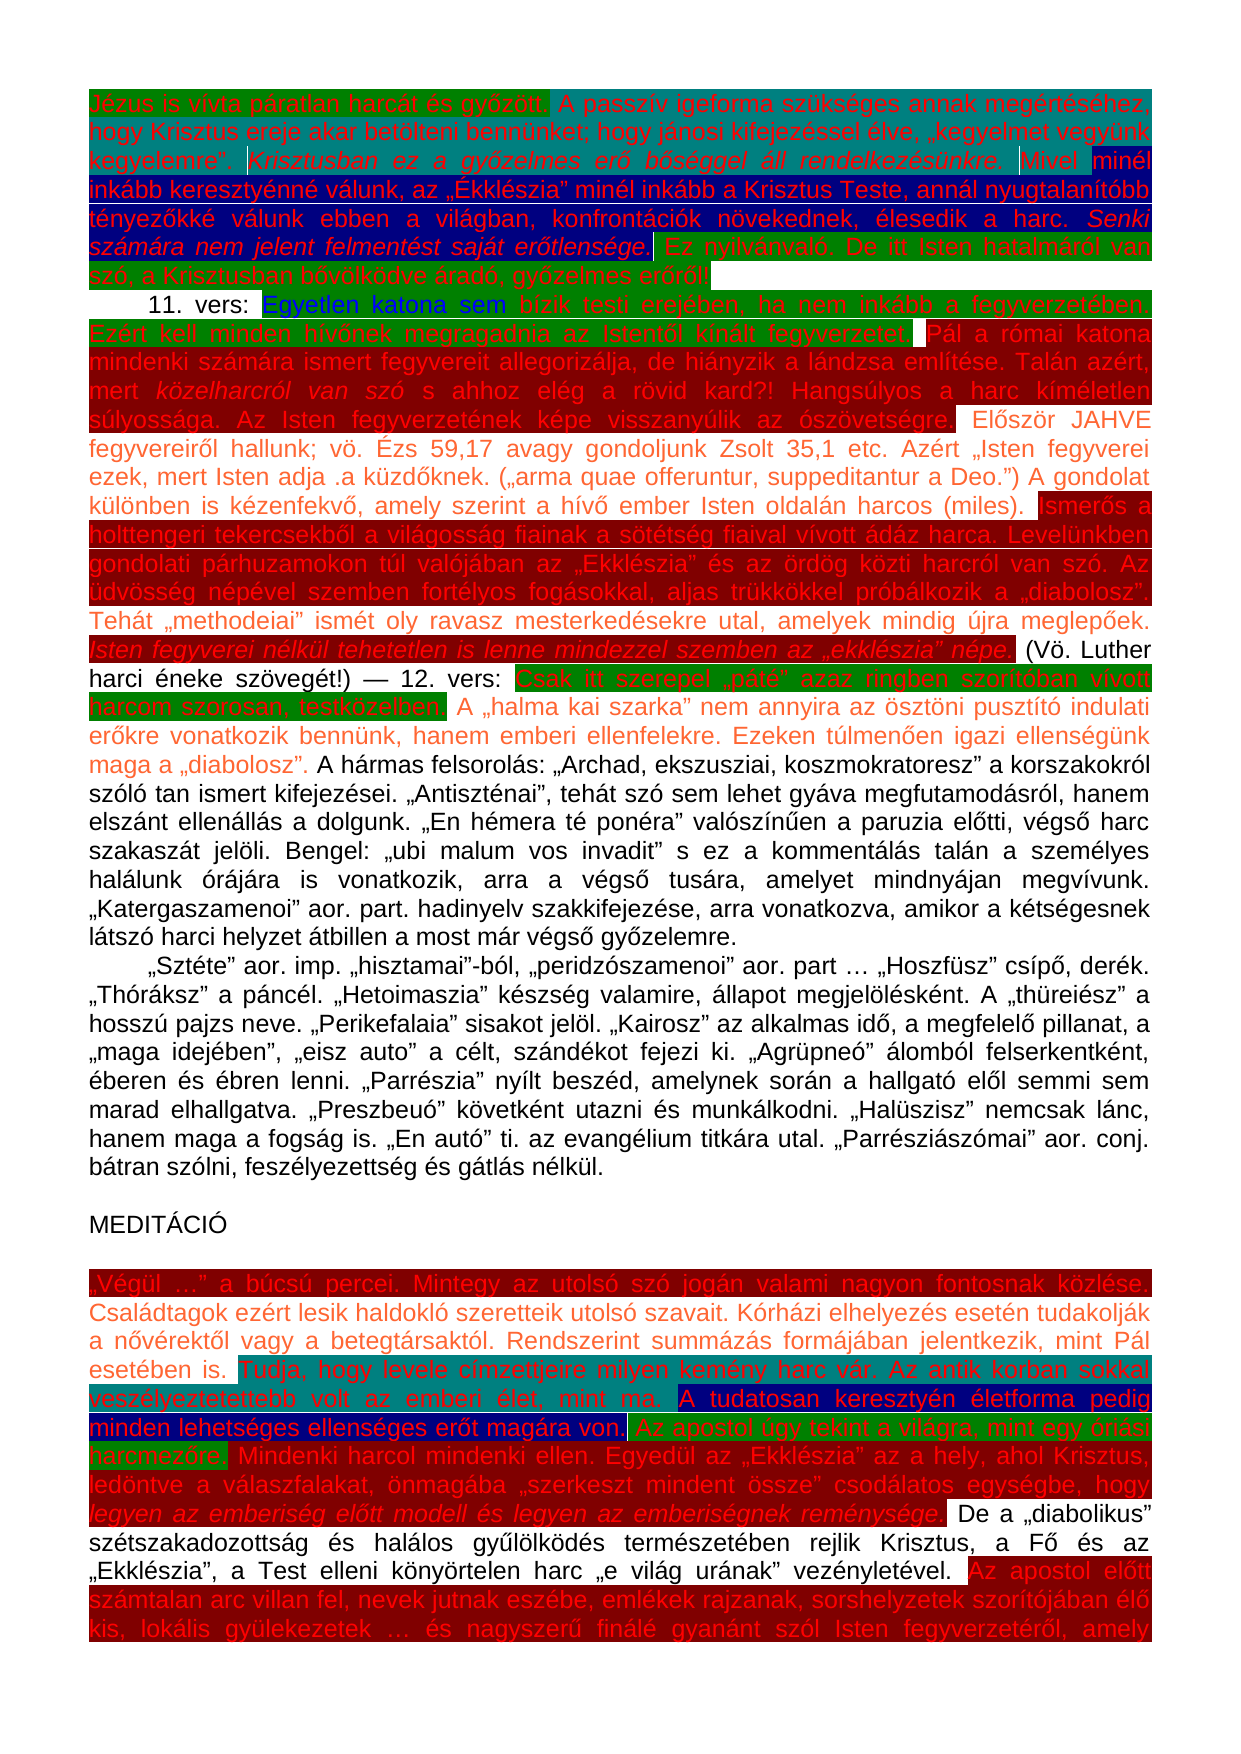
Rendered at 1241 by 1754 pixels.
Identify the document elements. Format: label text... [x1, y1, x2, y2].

text MEDITÁCIÓ [88, 1211, 1152, 1239]
text „Sztéte” aor. imp. „hisztamai”-ból, „peridzószamenoi” aor. part … „Hoszfüsz” csípő, derék. „Thóráksz” a páncél. „Hetoimaszia” készség valamire, állapot megjelölésként. A „thüreiész” a hosszú pajzs neve. „Perikefalaia” sisakot jelöl. „Kairosz” az alkalmas idő, a megfelelő pillanat, a „maga idejében”, „eisz auto” a célt, szándékot fejezi ki. „Agrüpneó” álomból felserkentként, éberen és ébren lenni. „Parrészia” nyílt beszéd, amelynek során a hallgató elől semmi sem marad elhallgatva. „Preszbeuó” követként utazni és munkálkodni. „Halüszisz” nemcsak lánc, hanem maga a fogság is. „En autó” ti. az evangélium titkára utal. „Parrésziászómai” aor. conj. bátran szólni, feszélyezettség és gátlás nélkül. [88, 951, 1152, 1181]
text Jézus is vívta páratlan harcát és győzött. A passzív igeforma szükséges annak megértéséhez, hogy Krisztus ereje akar betölteni bennünket; hogy jánosi kifejezéssel élve, „kegyelmet vegyünk kegyelemre”. Krisztusban ez a győzelmes erő bőséggel áll rendelkezésünkre. Mivel minél inkább keresztyénné válunk, az „Ékklészia” minél inkább a Krisztus Teste, annál nyugtalanítóbb tényezőkké válunk ebben a világban, konfrontációk növekednek, élesedik a harc. Senki számára nem jelent felmentést saját erőtlensége. Ez nyilvánvaló. De itt Isten hatalmáról van szó, a Krisztusban bővölködve áradó, győzelmes erőről! [88, 88, 1152, 290]
text 11. vers: Egyetlen katona sem bízik testi erejében, ha nem inkább a fegyverzetében. Ezért kell minden hívőnek megragadnia az Istentől kínált fegyverzetet. Pál a római katona mindenki számára ismert fegyvereit allegorizálja, de hiányzik a lándzsa említése. Talán azért, mert közelharcról van szó s ahhoz elég a rövid kard?! Hangsúlyos a harc kíméletlen súlyossága. Az Isten fegyverzetének képe visszanyúlik az ószövetségre. Először JAHVE fegyvereiről hallunk; vö. Ézs 59,17 avagy gondoljunk Zsolt 35,1 etc. Azért „Isten fegyverei ezek, mert Isten adja .a küzdőknek. („arma quae offeruntur, suppeditantur a Deo.”) A gondolat különben is kézenfekvő, amely szerint a hívő ember Isten oldalán harcos (miles). Ismerős a holttengeri tekercsekből a világosság fiainak a sötétség fiaival vívott ádáz harca. Levelünkben gondolati párhuzamokon túl valójában az „Ekklészia” és az ördög közti harcról van szó. Az üdvösség népével szemben fortélyos fogásokkal, aljas trükkökkel próbálkozik a „diabolosz”. Tehát „methodeiai” ismét oly ravasz mesterkedésekre utal, amelyek mindig újra meglepőek. Isten fegyverei nélkül tehetetlen is lenne mindezzel szemben az „ekklészia” népe. (Vö. Luther harci éneke szövegét!) — 12. vers: Csak itt szerepel „páté” azaz ringben szorítóban vívott harcom szorosan, testközelben. A „halma kai szarka” nem annyira az ösztöni pusztító indulati erőkre vonatkozik bennünk, hanem emberi ellenfelekre. Ezeken túlmenően igazi ellenségünk maga a „diabolosz”. A hármas felsorolás: „Archad, ekszusziai, koszmokratoresz” a korszakokról szóló tan ismert kifejezései. „Antiszténai”, tehát szó sem lehet gyáva megfutamodásról, hanem elszánt ellenállás a dolgunk. „En hémera té ponéra” valószínűen a paruzia előtti, végső harc szakaszát jelöli. Bengel: „ubi malum vos invadit” s ez a kommentálás talán a személyes halálunk órájára is vonatkozik, arra a végső tusára, amelyet mindnyájan megvívunk. „Katergaszamenoi” aor. part. hadinyelv szakkifejezése, arra vonatkozva, amikor a kétségesnek látszó harci helyzet átbillen a most már végső győzelemre. [88, 290, 1152, 951]
text „Végül …” a búcsú percei. Mintegy az utolsó szó jogán valami nagyon fontosnak közlése. Családtagok ezért lesik haldokló szeretteik utolsó szavait. Kórházi elhelyezés esetén tudakolják a nővérektől vagy a betegtársaktól. Rendszerint summázás formájában jelentkezik, mint Pál esetében is. Tudja, hogy levele címzettjeire milyen kemény harc vár. Az antik korban sokkal veszélyeztetettebb volt az emberi élet, mint ma. A tudatosan keresztyén életforma pedig minden lehetséges ellenséges erőt magára von. Az apostol úgy tekint a világra, mint egy óriási harcmezőre. Mindenki harcol mindenki ellen. Egyedül az „Ekklészia” az a hely, ahol Krisztus, ledöntve a válaszfalakat, önmagába „szerkeszt mindent össze” csodálatos egységbe, hogy legyen az emberiség előtt modell és legyen az emberiségnek reménysége. De a „diabolikus” szétszakadozottság és halálos gyűlölködés természetében rejlik Krisztus, a Fő és az „Ekklészia”, a Test elleni könyörtelen harc „e világ urának” vezényletével. Az apostol előtt számtalan arc villan fel, nevek jutnak eszébe, emlékek rajzanak, sorshelyzetek szorítójában élő kis, lokális gyülekezetek … és nagyszerű finálé gyanánt szól Isten fegyverzetéről, amely [88, 1269, 1152, 1642]
